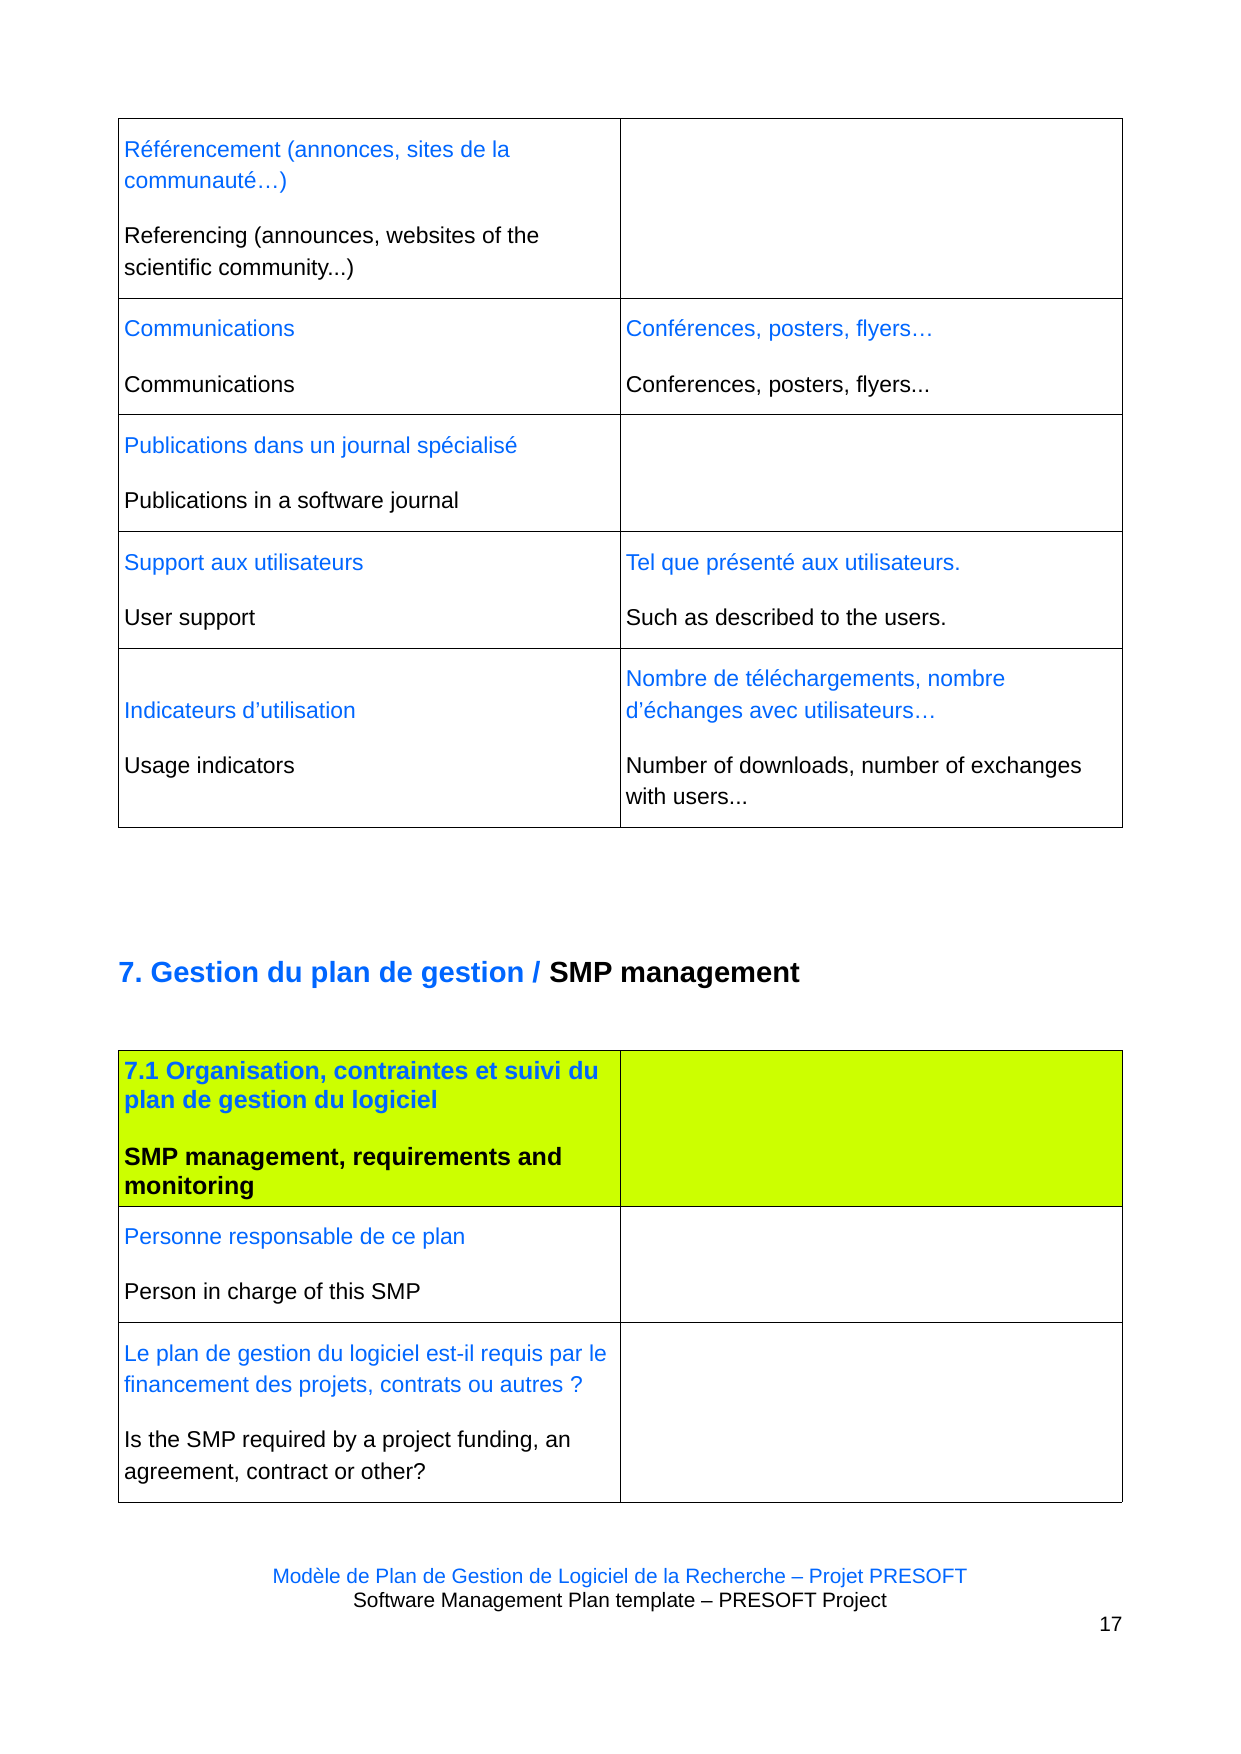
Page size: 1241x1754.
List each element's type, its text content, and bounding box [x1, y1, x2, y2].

table_cell Publications dans un journal spécialisé Publications in a software journal [119, 415, 620, 531]
table_cell Communications Communications [119, 299, 620, 414]
table_cell Support aux utilisateurs User support [119, 532, 620, 647]
table_header 7.1 Organisation, contraintes et suivi du plan de gestion du logiciel SMP management, requirements and monitoring [119, 1051, 620, 1206]
table_cell [621, 415, 1122, 531]
table_cell Indicateurs d’utilisation Usage indicators [119, 649, 620, 827]
table_cell Personne responsable de ce plan Person in charge of this SMP [119, 1207, 620, 1322]
table_cell Conférences, posters, flyers… Conferences, posters, flyers... [621, 299, 1122, 414]
table_cell Référencement (annonces, sites de la communauté…) Referencing (announces, websites of the scientific community...) [119, 119, 620, 298]
table_cell Le plan de gestion du logiciel est-il requis par le financement des projets, contrats ou autres ? Is the SMP required by a project funding, an agreement, contract or other? [119, 1323, 620, 1502]
text 7. Gestion du plan de gestion / SMP management [118, 955, 1122, 989]
table_header [621, 1051, 1122, 1206]
table_cell Nombre de téléchargements, nombre d’échanges avec utilisateurs… Number of downloads, number of exchanges with users... [621, 649, 1122, 827]
table_cell [621, 119, 1122, 298]
table_cell [621, 1323, 1122, 1502]
table_cell Tel que présenté aux utilisateurs. Such as described to the users. [621, 532, 1122, 647]
table_cell [621, 1207, 1122, 1322]
